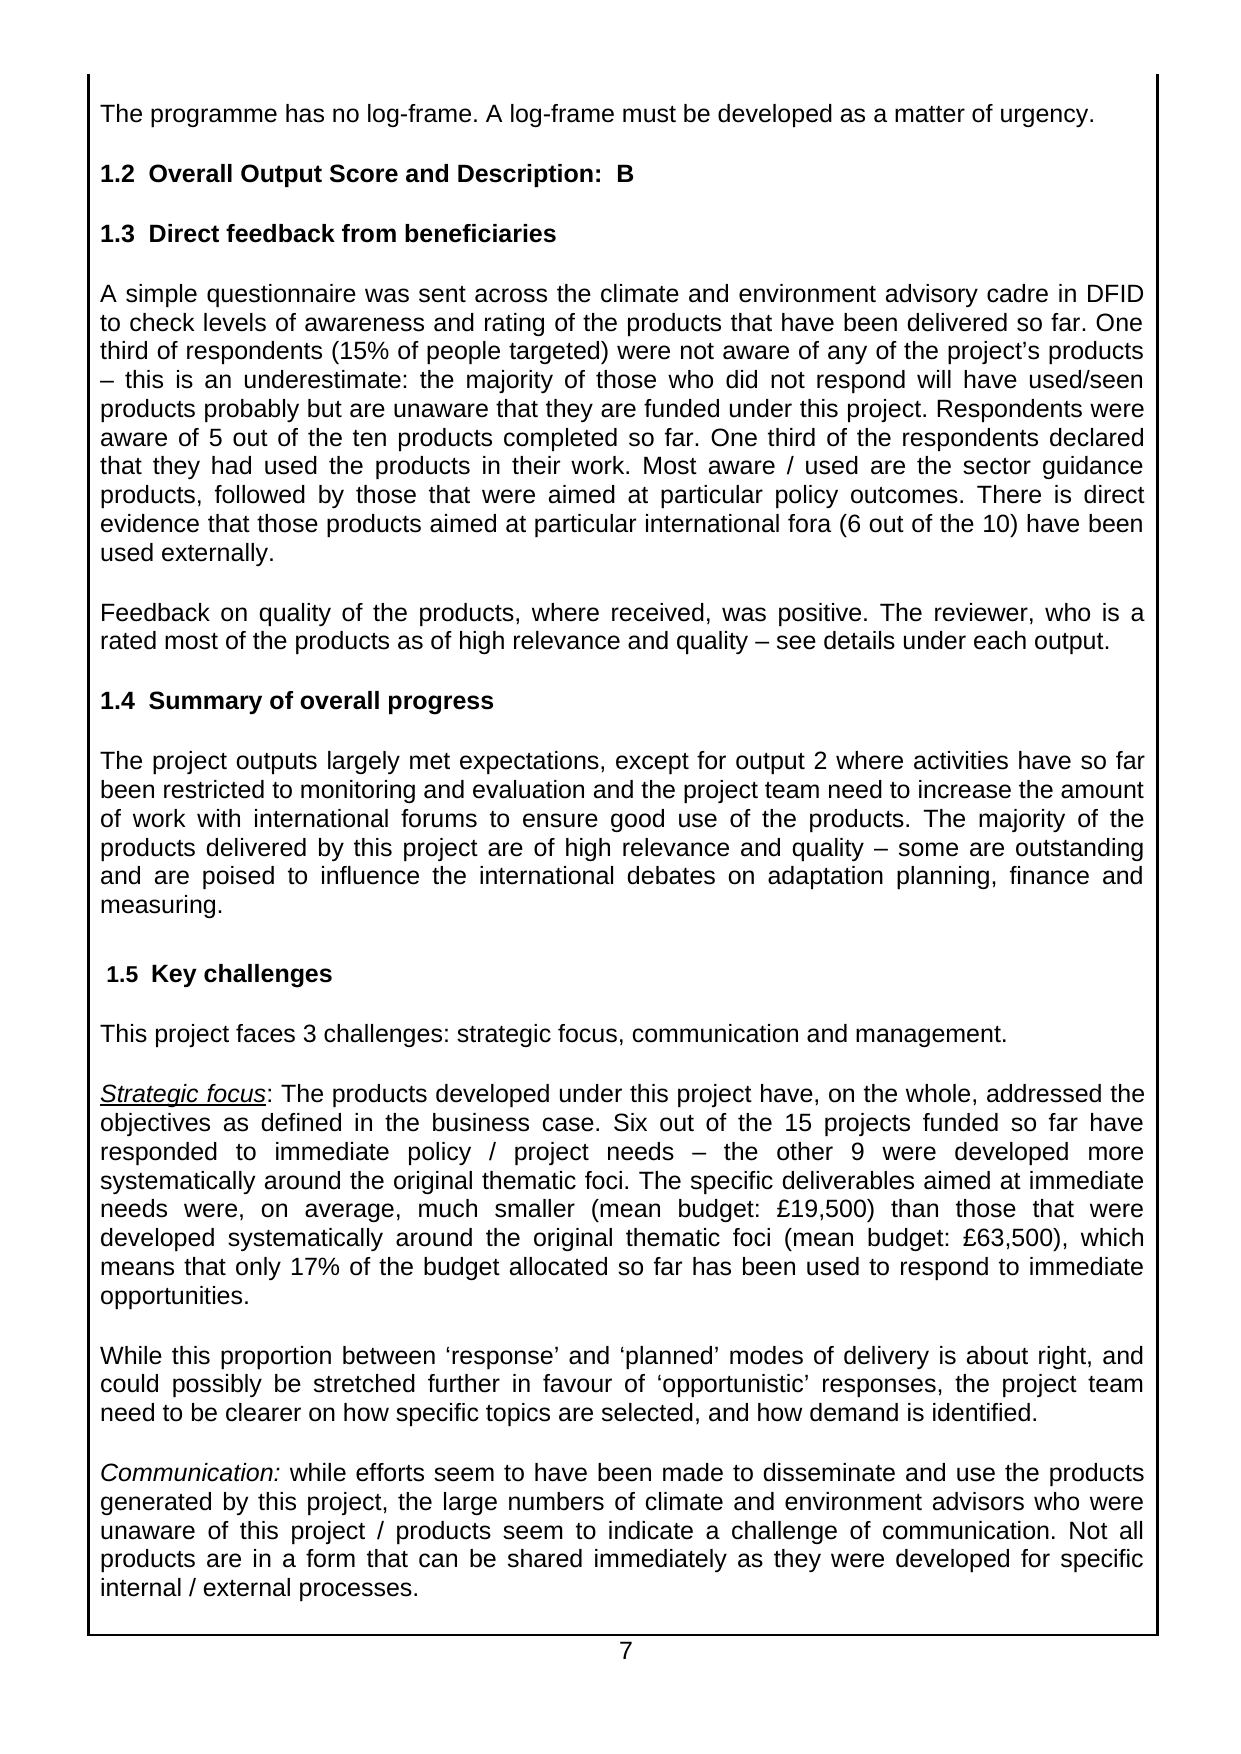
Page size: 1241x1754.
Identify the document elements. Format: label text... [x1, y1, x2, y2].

table_cell The programme has no log-frame. A log-frame must be developed as a matter of urgency. 1.2 Overall Output Score and Description: B 1.3 Direct feedback from beneficiaries A simple questionnaire was sent across the climate and environment advisory cadre in DFID to check levels of awareness and rating of the products that have been delivered so far. One third of respondents (15% of people targeted) were not aware of any of the project’s products – this is an underestimate: the majority of those who did not respond will have used/seen products probably but are unaware that they are funded under this project. Respondents were aware of 5 out of the ten products completed so far. One third of the respondents declared that they had used the products in their work. Most aware / used are the sector guidance products, followed by those that were aimed at particular policy outcomes. There is direct evidence that those products aimed at particular international fora (6 out of the 10) have been used externally. Feedback on quality of the products, where received, was positive. The reviewer, who is a rated most of the products as of high relevance and quality – see details under each output. [90, 74, 1156, 661]
table_cell 1.4 Summary of overall progress The project outputs largely met expectations, except for output 2 where activities have so far been restricted to monitoring and evaluation and the project team need to increase the amount of work with international forums to ensure good use of the products. The majority of the products delivered by this project are of high relevance and quality – some are outstanding and are poised to influence the international debates on adaptation planning, finance and measuring. [90, 661, 1156, 934]
table_cell Communication: while efforts seem to have been made to disseminate and use the products generated by this project, the large numbers of climate and environment advisors who were unaware of this project / products seem to indicate a challenge of communication. Not all products are in a form that can be shared immediately as they were developed for specific internal / external processes. [90, 1433, 1156, 1634]
table_cell 1.5 Key challenges This project faces 3 challenges: strategic focus, communication and management. Strategic focus: The products developed under this project have, on the whole, addressed the objectives as defined in the business case. Six out of the 15 projects funded so far have responded to immediate policy / project needs – the other 9 were developed more systematically around the original thematic foci. The specific deliverables aimed at immediate needs were, on average, much smaller (mean budget: £19,500) than those that were developed systematically around the original thematic foci (mean budget: £63,500), which means that only 17% of the budget allocated so far has been used to respond to immediate opportunities. While this proportion between ‘response’ and ‘planned’ modes of delivery is about right, and could possibly be stretched further in favour of ‘opportunistic’ responses, the project team need to be clearer on how specific topics are selected, and how demand is identified. [90, 934, 1156, 1433]
